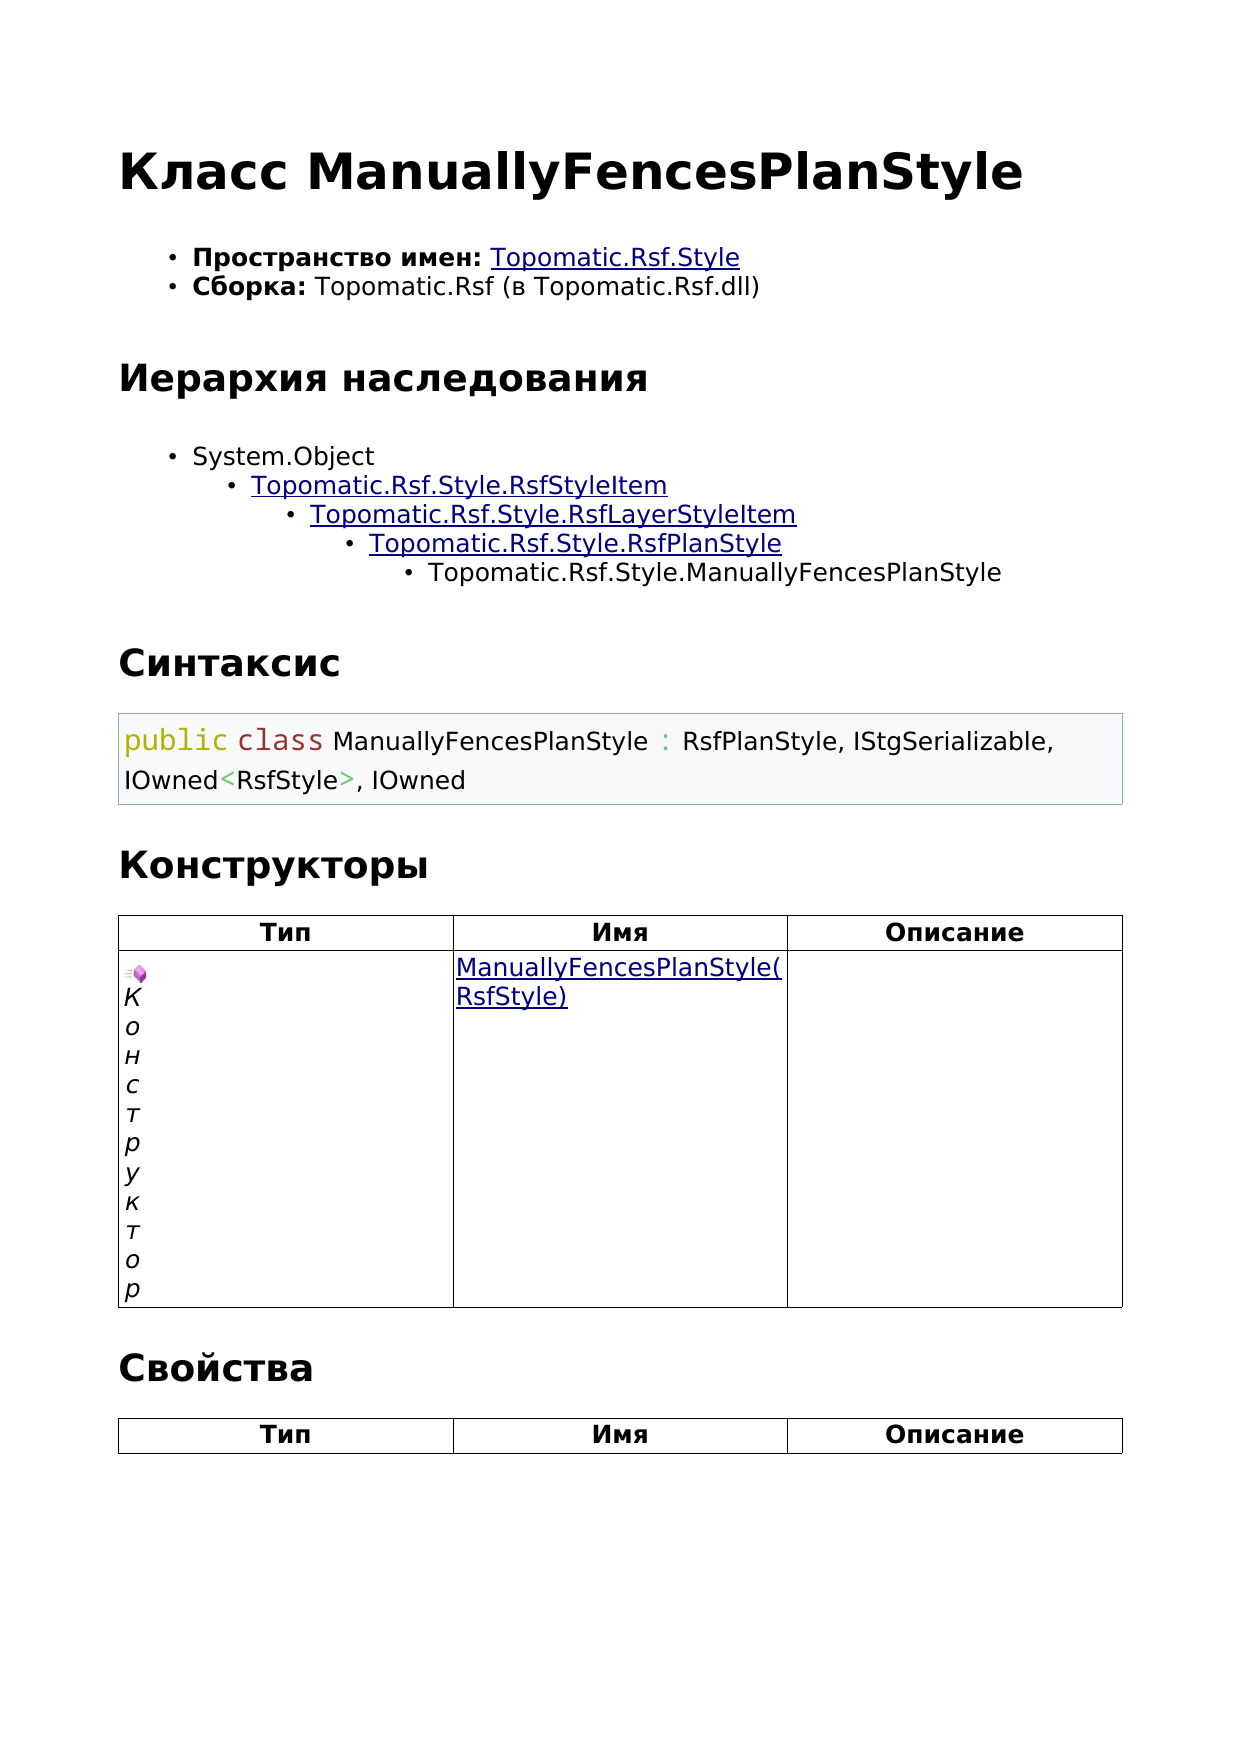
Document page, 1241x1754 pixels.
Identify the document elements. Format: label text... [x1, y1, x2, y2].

subtitle Иерархия наследования [118, 356, 1122, 400]
table_header Тип [119, 1419, 453, 1452]
list Пространство имен: Topomatic.Rsf.Style [177, 243, 1122, 272]
table_header Описание [788, 916, 1122, 950]
subtitle Синтаксис [118, 642, 1122, 686]
table_header Описание [788, 1419, 1122, 1452]
list System.Object [177, 442, 1122, 471]
list Topomatic.Rsf.Style.RsfPlanStyle [354, 529, 1122, 558]
list Topomatic.Rsf.Style.RsfLayerStyleItem [295, 500, 1122, 529]
table_cell [119, 951, 453, 1307]
list Сборка: Topomatic.Rsf (в Topomatic.Rsf.dll) [177, 272, 1122, 302]
list Topomatic.Rsf.Style.ManuallyFencesPlanStyle [413, 558, 1122, 588]
picture [121, 965, 147, 983]
table_header Тип [119, 916, 453, 950]
list Topomatic.Rsf.Style.RsfStyleItem [236, 471, 1122, 500]
table_header Имя [454, 1419, 787, 1452]
table_header public class ManuallyFencesPlanStyle : RsfPlanStyle, IStgSerializable, IOwned<RsfStyle>, IOwned [119, 714, 1122, 804]
subtitle Класс ManuallyFencesPlanStyle [118, 143, 1122, 201]
subtitle Конструкторы [118, 844, 1122, 888]
table_header Имя [454, 916, 787, 950]
subtitle Свойства [118, 1346, 1122, 1390]
table_cell ManuallyFencesPlanStyle(RsfStyle) [454, 951, 787, 1307]
table_cell [788, 951, 1122, 1307]
